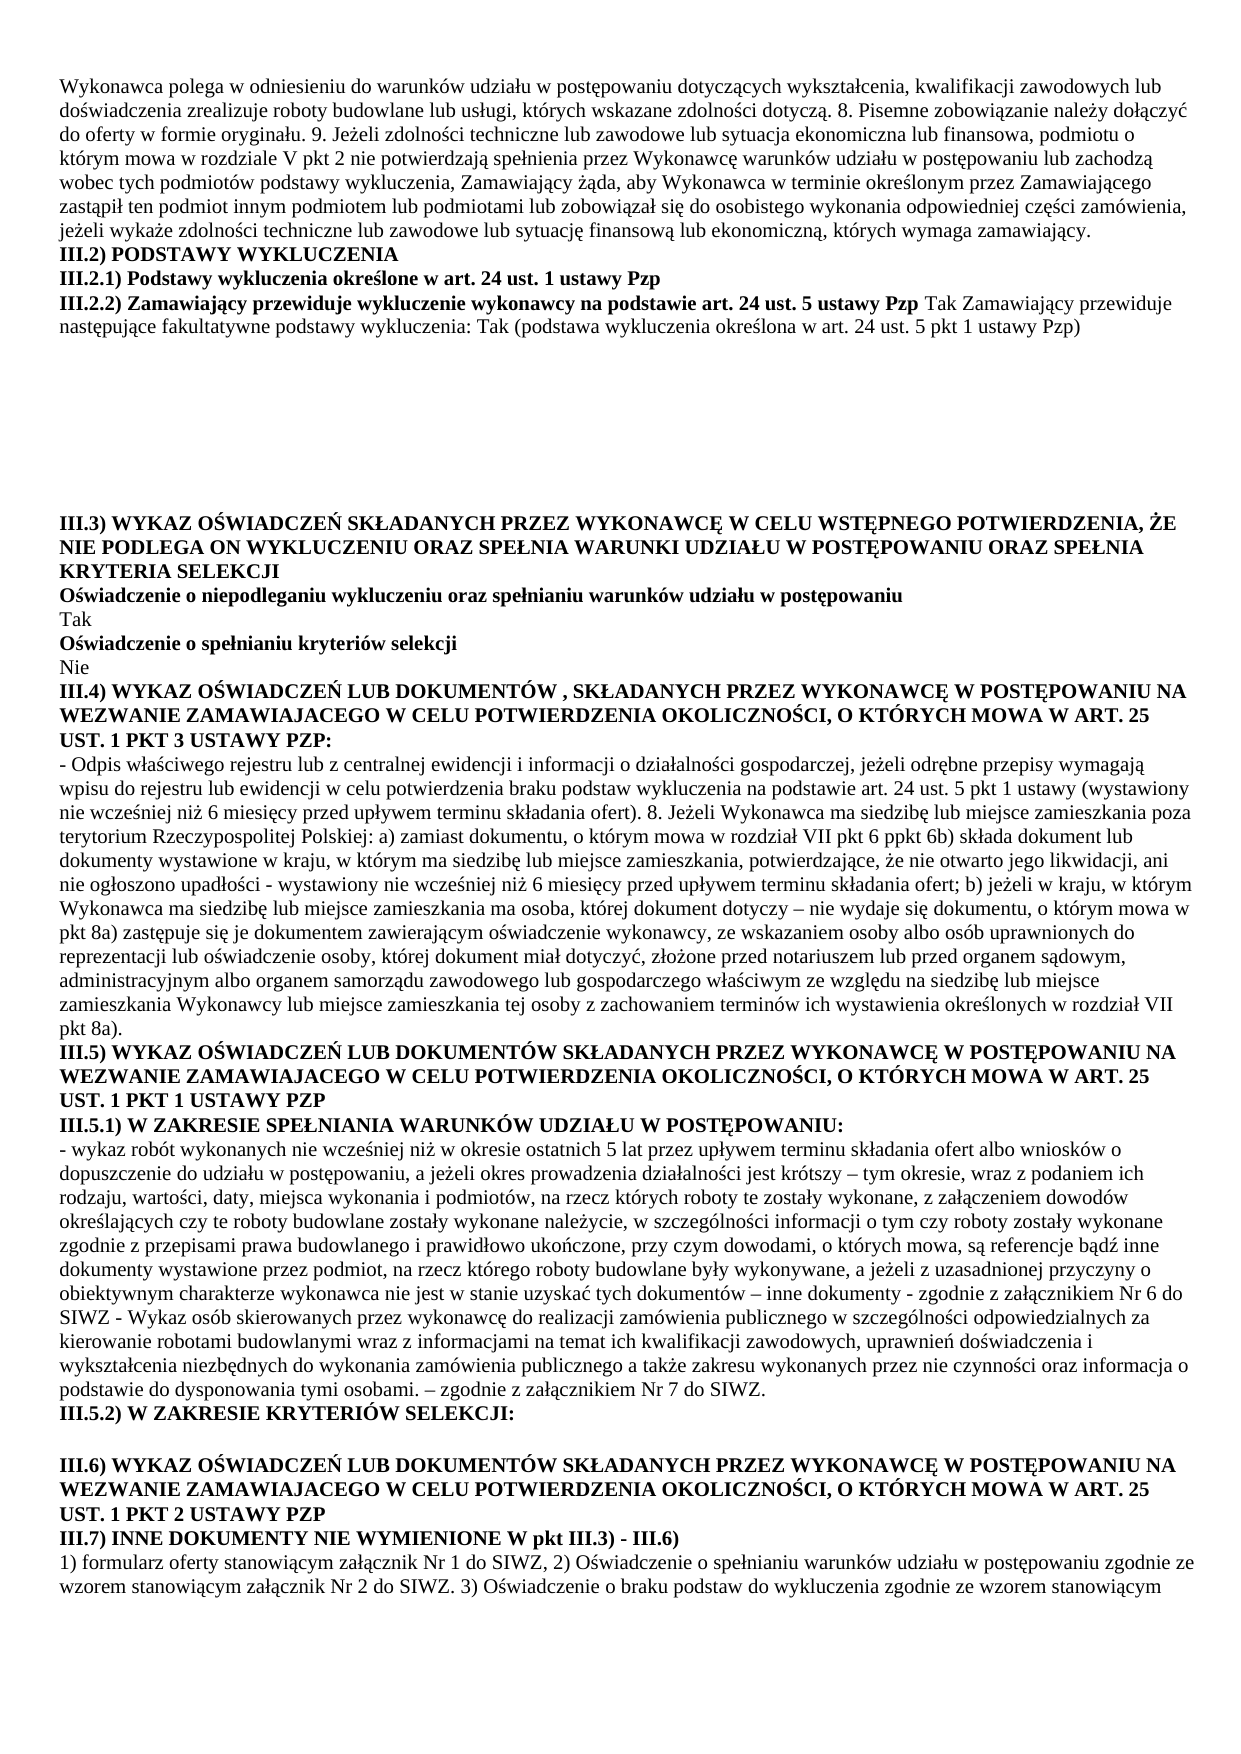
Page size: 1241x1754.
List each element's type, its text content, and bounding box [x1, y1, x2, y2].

text III.4) WYKAZ OŚWIADCZEŃ LUB DOKUMENTÓW , SKŁADANYCH PRZEZ WYKONAWCĘ W POSTĘPOWANIU NA WEZWANIE ZAMAWIAJACEGO W CELU POTWIERDZENIA OKOLICZNOŚCI, O KTÓRYCH MOWA W ART. 25 UST. 1 PKT 3 USTAWY PZP: [59, 679, 1196, 752]
text Oświadczenie o niepodleganiu wykluczeniu oraz spełnianiu warunków udziału w postępowaniu Tak Oświadczenie o spełnianiu kryteriów selekcji Nie [59, 583, 1196, 679]
text III.2) PODSTAWY WYKLUCZENIA [59, 242, 1196, 266]
text III.3) WYKAZ OŚWIADCZEŃ SKŁADANYCH PRZEZ WYKONAWCĘ W CELU WSTĘPNEGO POTWIERDZENIA, ŻE NIE PODLEGA ON WYKLUCZENIU ORAZ SPEŁNIA WARUNKI UDZIAŁU W POSTĘPOWANIU ORAZ SPEŁNIA KRYTERIA SELEKCJI [59, 511, 1196, 583]
text III.6) WYKAZ OŚWIADCZEŃ LUB DOKUMENTÓW SKŁADANYCH PRZEZ WYKONAWCĘ W POSTĘPOWANIU NA WEZWANIE ZAMAWIAJACEGO W CELU POTWIERDZENIA OKOLICZNOŚCI, O KTÓRYCH MOWA W ART. 25 UST. 1 PKT 2 USTAWY PZP [59, 1453, 1196, 1526]
text - Odpis właściwego rejestru lub z centralnej ewidencji i informacji o działalności gospodarczej, jeżeli odrębne przepisy wymagają wpisu do rejestru lub ewidencji w celu potwierdzenia braku podstaw wykluczenia na podstawie art. 24 ust. 5 pkt 1 ustawy (wystawiony nie wcześniej niż 6 miesięcy przed upływem terminu składania ofert). 8. Jeżeli Wykonawca ma siedzibę lub miejsce zamieszkania poza terytorium Rzeczypospolitej Polskiej: a) zamiast dokumentu, o którym mowa w rozdział VII pkt 6 ppkt 6b) składa dokument lub dokumenty wystawione w kraju, w którym ma siedzibę lub miejsce zamieszkania, potwierdzające, że nie otwarto jego likwidacji, ani nie ogłoszono upadłości - wystawiony nie wcześniej niż 6 miesięcy przed upływem terminu składania ofert; b) jeżeli w kraju, w którym Wykonawca ma siedzibę lub miejsce zamieszkania ma osoba, której dokument dotyczy – nie wydaje się dokumentu, o którym mowa w pkt 8a) zastępuje się je dokumentem zawierającym oświadczenie wykonawcy, ze wskazaniem osoby albo osób uprawnionych do reprezentacji lub oświadczenie osoby, której dokument miał dotyczyć, złożone przed notariuszem lub przed organem sądowym, administracyjnym albo organem samorządu zawodowego lub gospodarczego właściwym ze względu na siedzibę lub miejsce zamieszkania Wykonawcy lub miejsce zamieszkania tej osoby z zachowaniem terminów ich wystawienia określonych w rozdział VII pkt 8a). [59, 752, 1196, 1040]
text III.7) INNE DOKUMENTY NIE WYMIENIONE W pkt III.3) - III.6) [59, 1526, 1196, 1549]
text 1) formularz oferty stanowiącym załącznik Nr 1 do SIWZ, 2) Oświadczenie o spełnianiu warunków udziału w postępowaniu zgodnie ze wzorem stanowiącym załącznik Nr 2 do SIWZ. 3) Oświadczenie o braku podstaw do wykluczenia zgodnie ze wzorem stanowiącym [59, 1549, 1196, 1598]
text Wykonawca polega w odniesieniu do warunków udziału w postępowaniu dotyczących wykształcenia, kwalifikacji zawodowych lub doświadczenia zrealizuje roboty budowlane lub usługi, których wskazane zdolności dotyczą. 8. Pisemne zobowiązanie należy dołączyć do oferty w formie oryginału. 9. Jeżeli zdolności techniczne lub zawodowe lub sytuacja ekonomiczna lub finansowa, podmiotu o którym mowa w rozdziale V pkt 2 nie potwierdzają spełnienia przez Wykonawcę warunków udziału w postępowaniu lub zachodzą wobec tych podmiotów podstawy wykluczenia, Zamawiający żąda, aby Wykonawca w terminie określonym przez Zamawiającego zastąpił ten podmiot innym podmiotem lub podmiotami lub zobowiązał się do osobistego wykonania odpowiedniej części zamówienia, jeżeli wykaże zdolności techniczne lub zawodowe lub sytuację finansową lub ekonomiczną, których wymaga zamawiający. [59, 74, 1196, 242]
text III.5) WYKAZ OŚWIADCZEŃ LUB DOKUMENTÓW SKŁADANYCH PRZEZ WYKONAWCĘ W POSTĘPOWANIU NA WEZWANIE ZAMAWIAJACEGO W CELU POTWIERDZENIA OKOLICZNOŚCI, O KTÓRYCH MOWA W ART. 25 UST. 1 PKT 1 USTAWY PZP [59, 1040, 1196, 1112]
text III.5.1) W ZAKRESIE SPEŁNIANIA WARUNKÓW UDZIAŁU W POSTĘPOWANIU: - wykaz robót wykonanych nie wcześniej niż w okresie ostatnich 5 lat przez upływem terminu składania ofert albo wniosków o dopuszczenie do udziału w postępowaniu, a jeżeli okres prowadzenia działalności jest krótszy – tym okresie, wraz z podaniem ich rodzaju, wartości, daty, miejsca wykonania i podmiotów, na rzecz których roboty te zostały wykonane, z załączeniem dowodów określających czy te roboty budowlane zostały wykonane należycie, w szczególności informacji o tym czy roboty zostały wykonane zgodnie z przepisami prawa budowlanego i prawidłowo ukończone, przy czym dowodami, o których mowa, są referencje bądź inne dokumenty wystawione przez podmiot, na rzecz którego roboty budowlane były wykonywane, a jeżeli z uzasadnionej przyczyny o obiektywnym charakterze wykonawca nie jest w stanie uzyskać tych dokumentów – inne dokumenty - zgodnie z załącznikiem Nr 6 do SIWZ - Wykaz osób skierowanych przez wykonawcę do realizacji zamówienia publicznego w szczególności odpowiedzialnych za kierowanie robotami budowlanymi wraz z informacjami na temat ich kwalifikacji zawodowych, uprawnień doświadczenia i wykształcenia niezbędnych do wykonania zamówienia publicznego a także zakresu wykonanych przez nie czynności oraz informacja o podstawie do dysponowania tymi osobami. – zgodnie z załącznikiem Nr 7 do SIWZ. III.5.2) W ZAKRESIE KRYTERIÓW SELEKCJI: [59, 1112, 1196, 1453]
text III.2.1) Podstawy wykluczenia określone w art. 24 ust. 1 ustawy Pzp III.2.2) Zamawiający przewiduje wykluczenie wykonawcy na podstawie art. 24 ust. 5 ustawy Pzp Tak Zamawiający przewiduje następujące fakultatywne podstawy wykluczenia: Tak (podstawa wykluczenia określona w art. 24 ust. 5 pkt 1 ustawy Pzp) [59, 266, 1196, 511]
